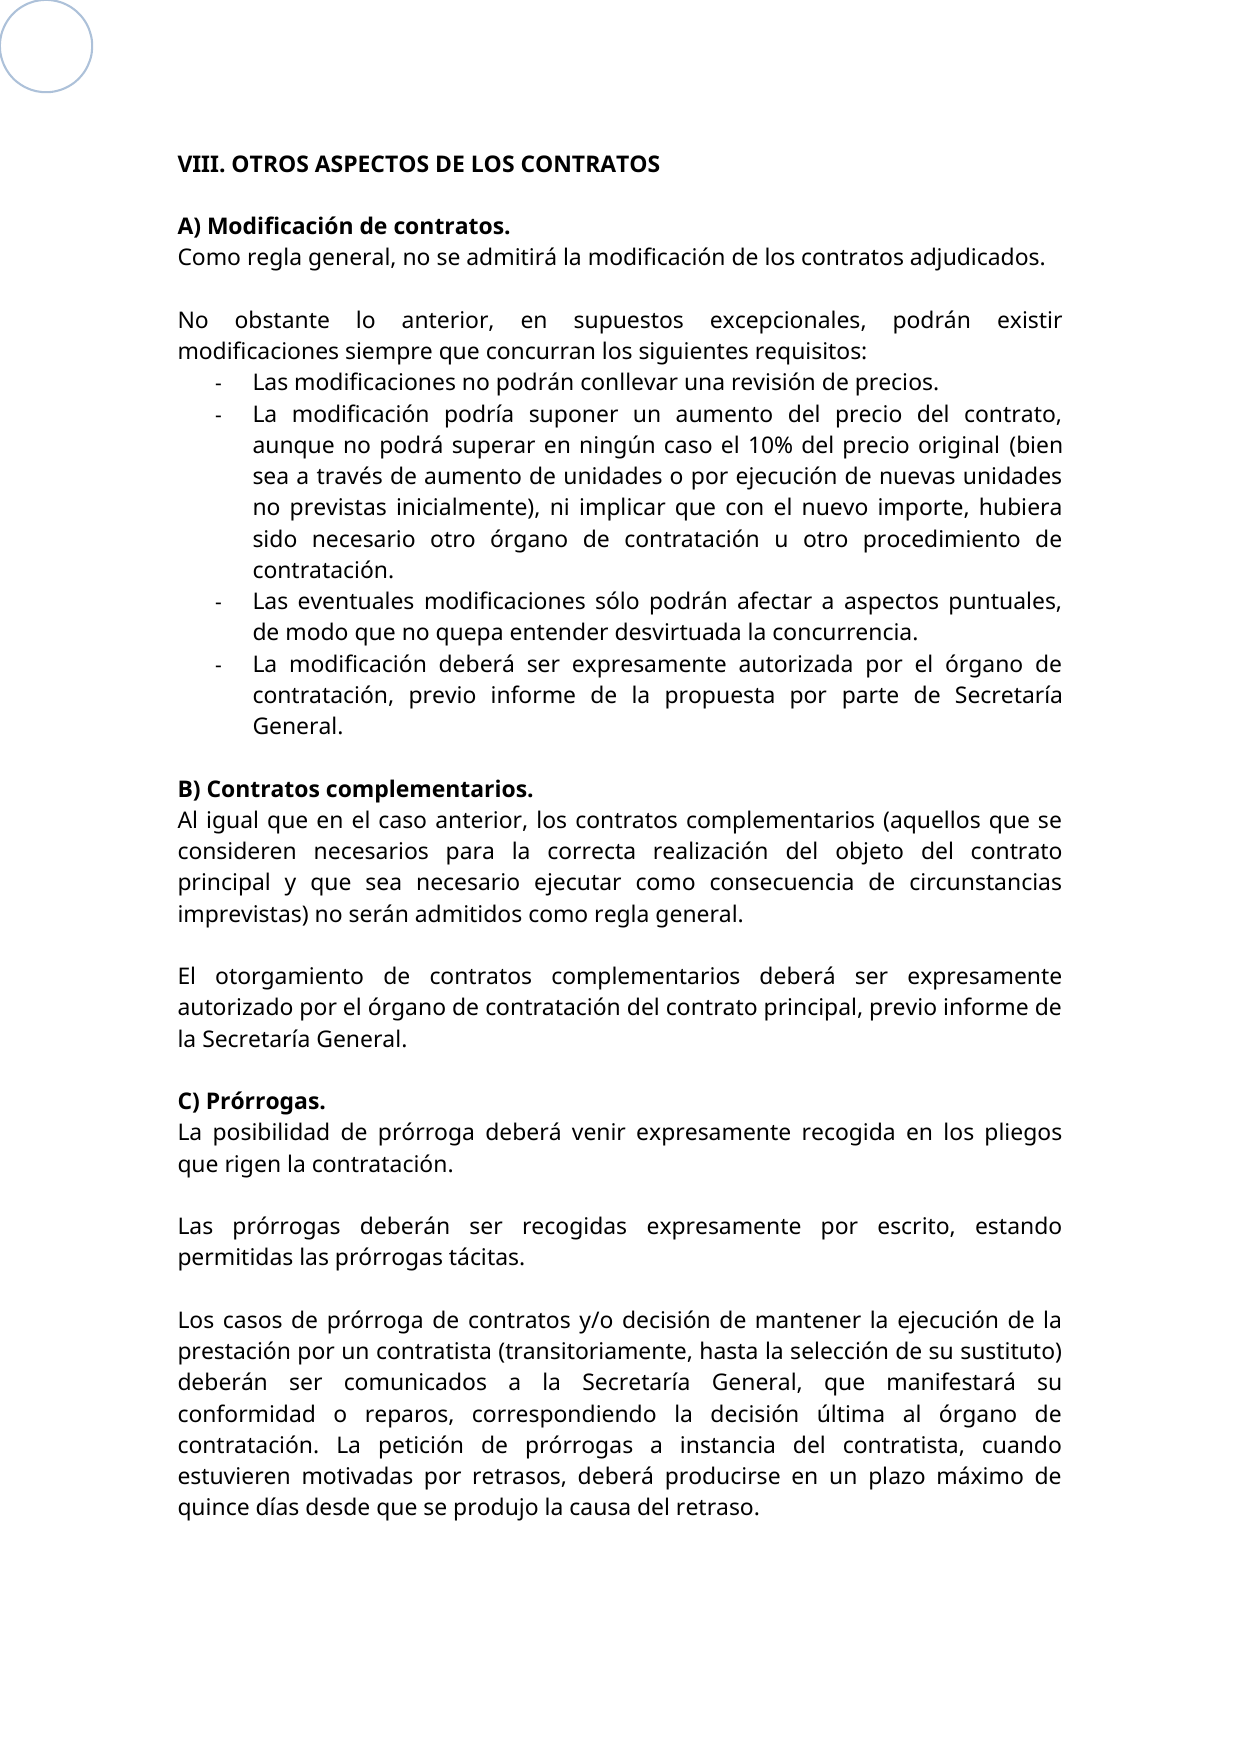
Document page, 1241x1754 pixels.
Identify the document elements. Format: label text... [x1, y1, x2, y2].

list La modificación podría suponer un aumento del precio del contrato, aunque no podrá superar en ningún caso el 10% del precio original (bien sea a través de aumento de unidades o por ejecución de nuevas unidades no previstas inicialmente), ni implicar que con el nuevo importe, hubiera sido necesario otro órgano de contratación u otro procedimiento de contratación. [215, 398, 1063, 585]
text Al igual que en el caso anterior, los contratos complementarios (aquellos que se consideren necesarios para la correcta realización del objeto del contrato principal y que sea necesario ejecutar como consecuencia de circunstancias imprevistas) no serán admitidos como regla general. [177, 804, 1063, 929]
text Como regla general, no se admitirá la modificación de los contratos adjudicados. [177, 241, 1063, 273]
text No obstante lo anterior, en supuestos excepcionales, podrán existir modificaciones siempre que concurran los siguientes requisitos: [177, 304, 1063, 366]
text Los casos de prórroga de contratos y/o decisión de mantener la ejecución de la prestación por un contratista (transitoriamente, hasta la selección de su sustituto) deberán ser comunicados a la Secretaría General, que manifestará su conformidad o reparos, correspondiendo la decisión última al órgano de contratación. La petición de prórrogas a instancia del contratista, cuando estuvieren motivadas por retrasos, deberá producirse en un plazo máximo de quince días desde que se produjo la causa del retraso. [177, 1304, 1063, 1523]
text La posibilidad de prórroga deberá venir expresamente recogida en los pliegos que rigen la contratación. [177, 1116, 1063, 1179]
list La modificación deberá ser expresamente autorizada por el órgano de contratación, previo informe de la propuesta por parte de Secretaría General. [215, 648, 1063, 741]
text Las prórrogas deberán ser recogidas expresamente por escrito, estando permitidas las prórrogas tácitas. [177, 1210, 1063, 1273]
text B) Contratos complementarios. [177, 773, 1063, 804]
list Las modificaciones no podrán conllevar una revisión de precios. [215, 366, 1063, 398]
text A) Modificación de contratos. [177, 210, 1063, 241]
list Las eventuales modificaciones sólo podrán afectar a aspectos puntuales, de modo que no quepa entender desvirtuada la concurrencia. [215, 585, 1063, 648]
text El otorgamiento de contratos complementarios deberá ser expresamente autorizado por el órgano de contratación del contrato principal, previo informe de la Secretaría General. [177, 960, 1063, 1054]
text C) Prórrogas. [177, 1085, 1063, 1116]
text VIII. OTROS ASPECTOS DE LOS CONTRATOS [177, 148, 1063, 179]
